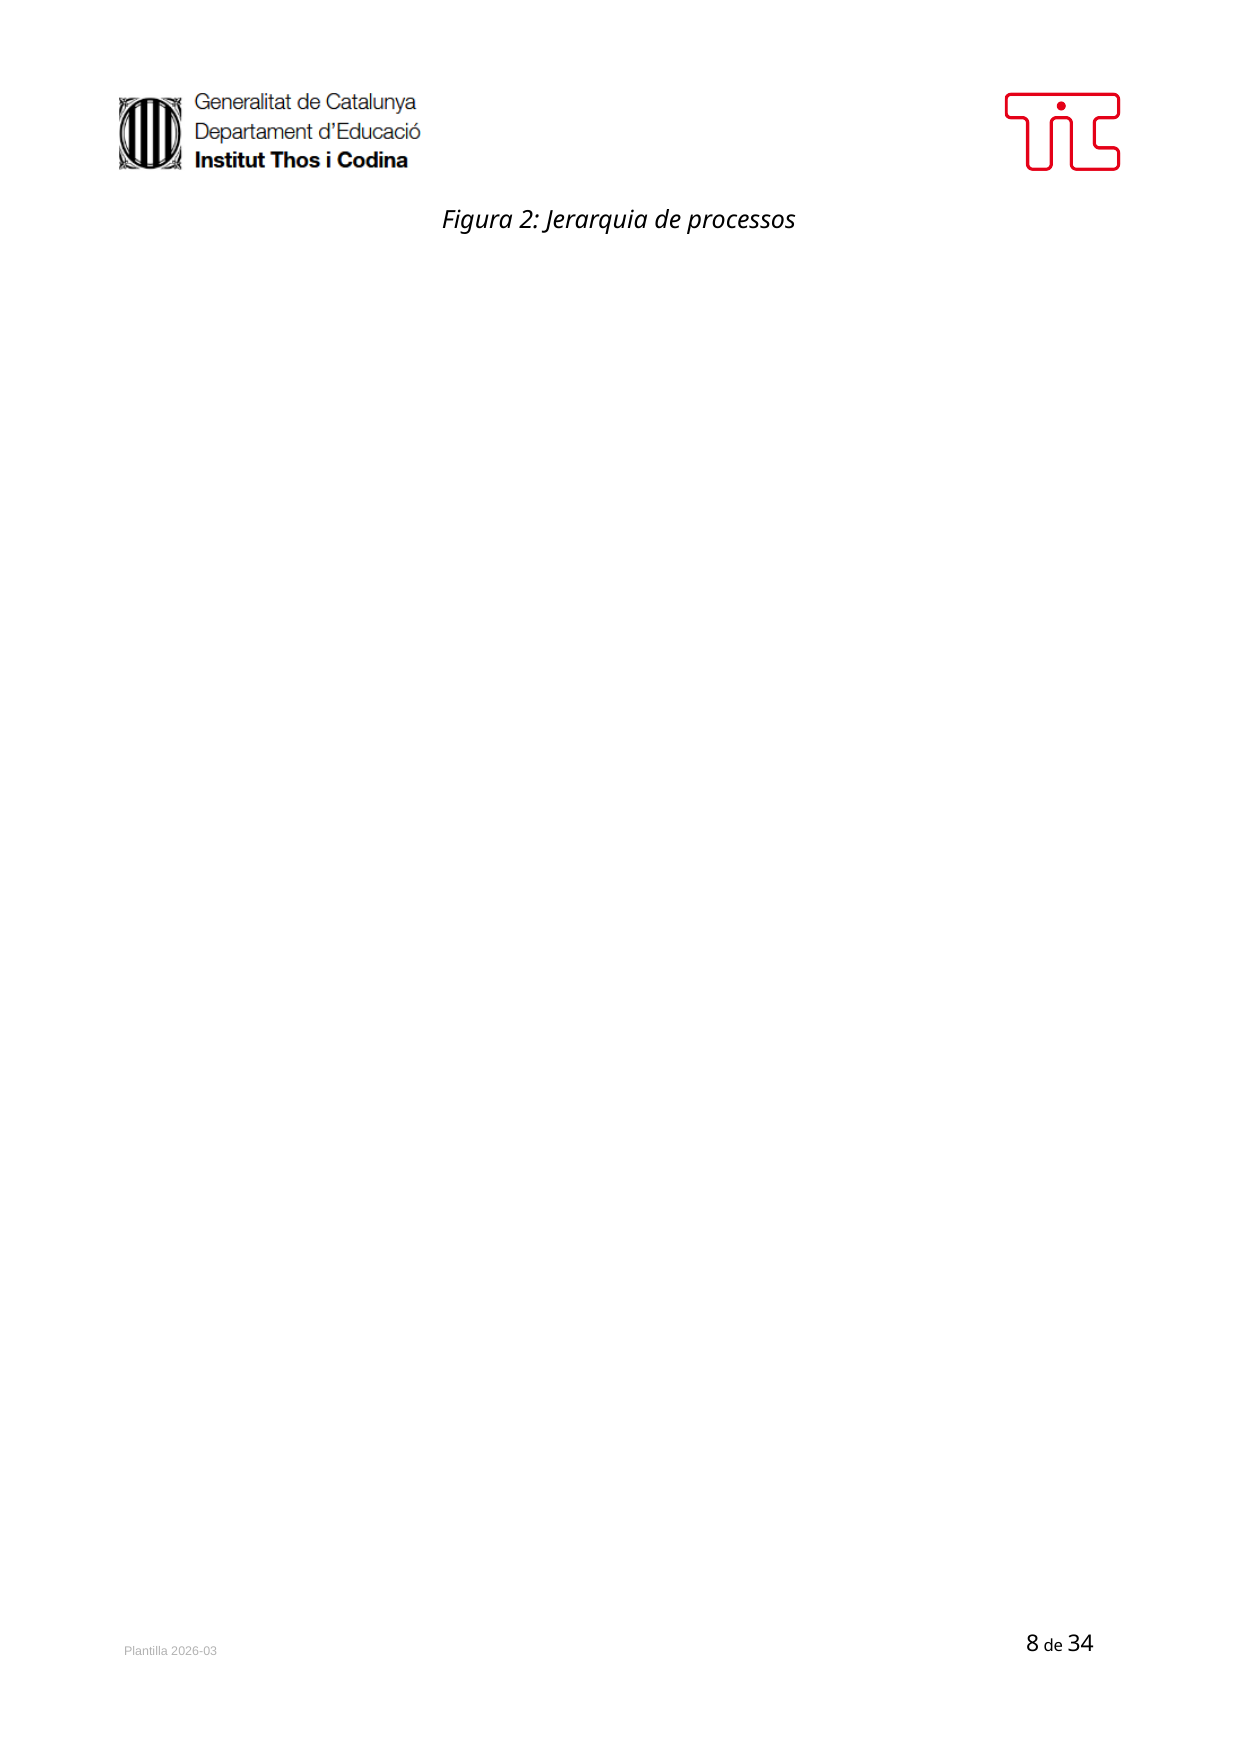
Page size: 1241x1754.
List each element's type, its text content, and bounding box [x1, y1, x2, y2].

text Figura 2: Jerarquia de processos [118, 201, 1122, 235]
picture [118, 92, 422, 171]
picture [1004, 92, 1123, 171]
